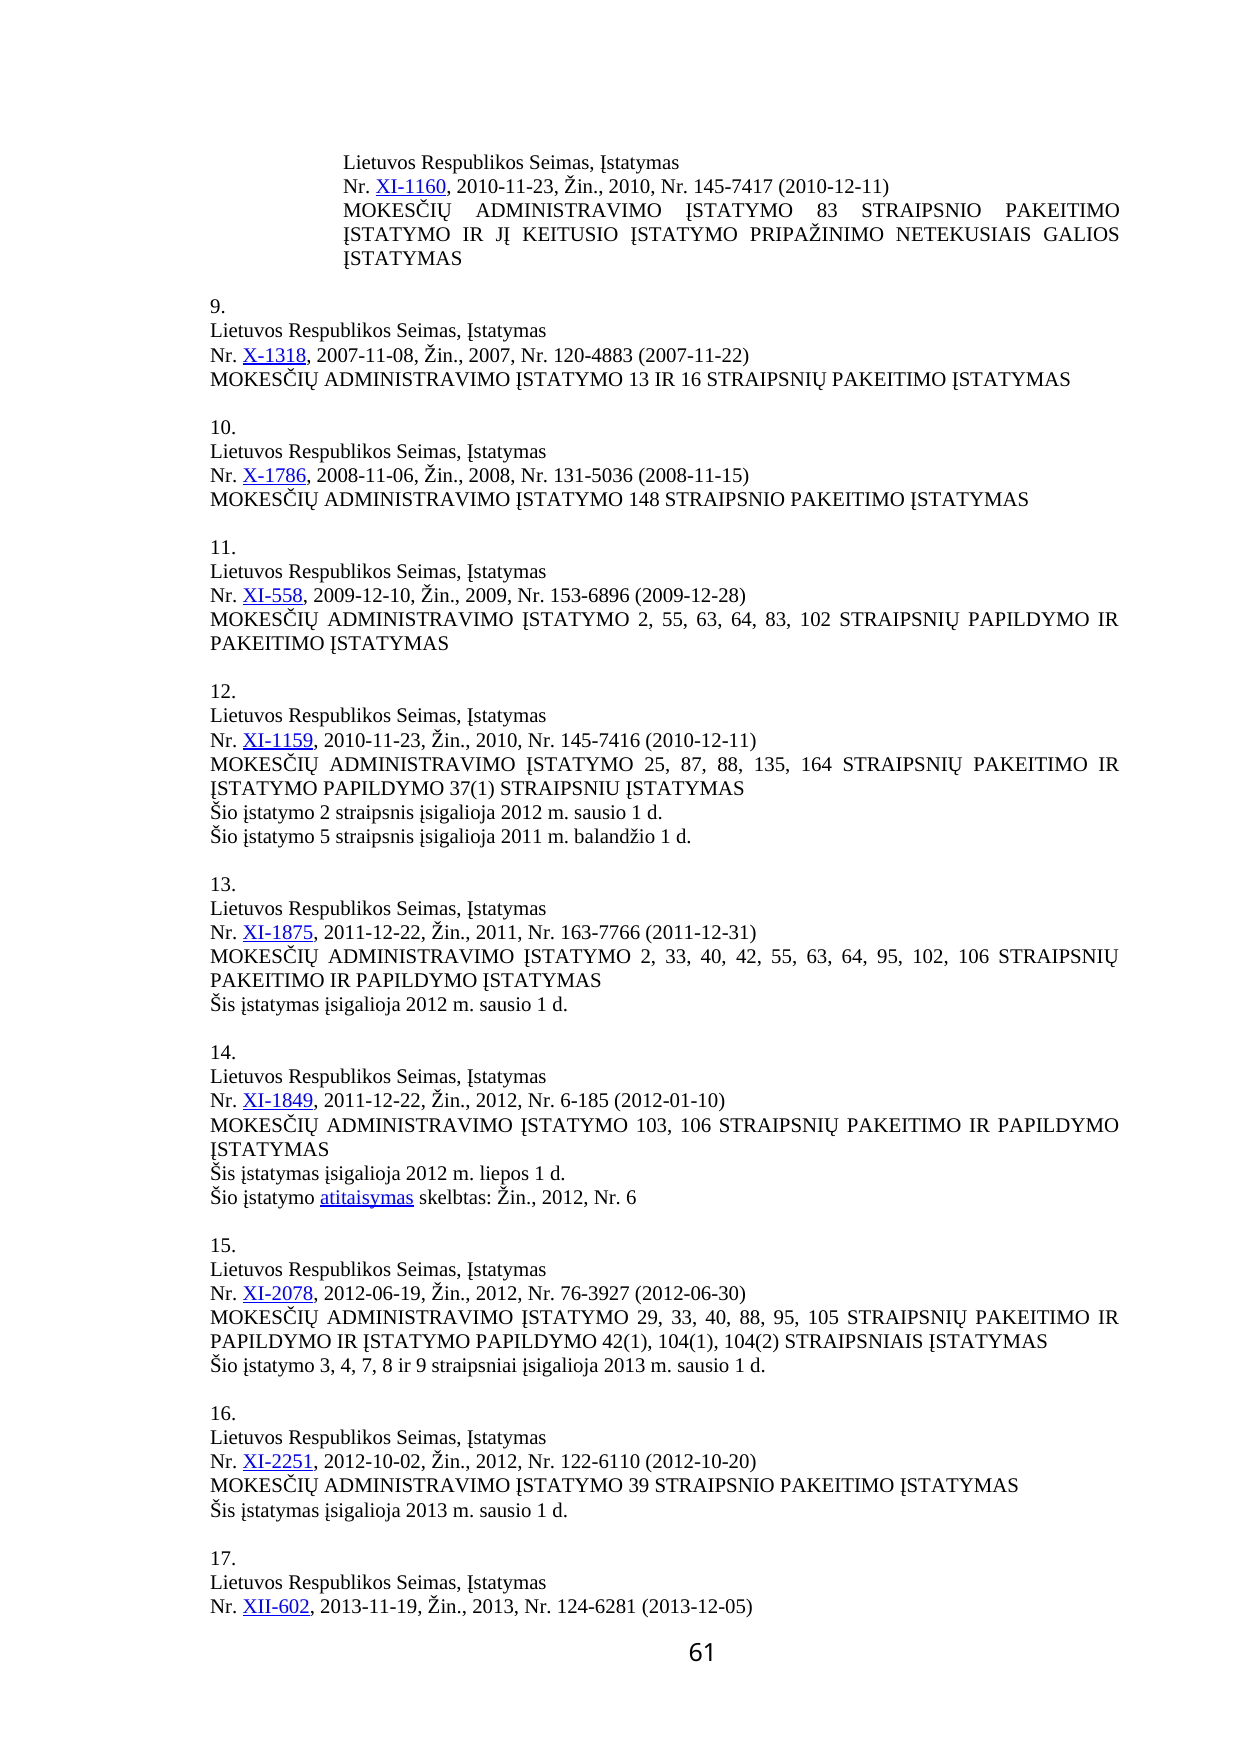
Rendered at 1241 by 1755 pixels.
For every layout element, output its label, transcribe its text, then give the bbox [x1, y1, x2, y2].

text Nr. X-1786, 2008-11-06, Žin., 2008, Nr. 131-5036 (2008-11-15) [210, 463, 1120, 487]
text Šio įstatymo 5 straipsnis įsigalioja 2011 m. balandžio 1 d. [210, 824, 1120, 848]
text Lietuvos Respublikos Seimas, Įstatymas [210, 1570, 1120, 1594]
text 13. [210, 872, 1120, 896]
text MOKESČIŲ ADMINISTRAVIMO ĮSTATYMO 25, 87, 88, 135, 164 STRAIPSNIŲ PAKEITIMO IR ĮSTATYMO PAPILDYMO 37(1) STRAIPSNIU ĮSTATYMAS [210, 752, 1120, 800]
text Nr. XI-2251, 2012-10-02, Žin., 2012, Nr. 122-6110 (2012-10-20) [210, 1449, 1120, 1473]
text Lietuvos Respublikos Seimas, Įstatymas [210, 703, 1120, 727]
text Nr. XI-1159, 2010-11-23, Žin., 2010, Nr. 145-7416 (2010-12-11) [210, 727, 1120, 752]
text 12. [210, 679, 1120, 703]
text MOKESČIŲ ADMINISTRAVIMO ĮSTATYMO 103, 106 STRAIPSNIŲ PAKEITIMO IR PAPILDYMO ĮSTATYMAS [210, 1112, 1120, 1161]
text Šis įstatymas įsigalioja 2013 m. sausio 1 d. [210, 1497, 1120, 1522]
text Nr. XII-602, 2013-11-19, Žin., 2013, Nr. 124-6281 (2013-12-05) [210, 1594, 1120, 1618]
text MOKESČIŲ ADMINISTRAVIMO ĮSTATYMO 29, 33, 40, 88, 95, 105 STRAIPSNIŲ PAKEITIMO IR PAPILDYMO IR ĮSTATYMO PAPILDYMO 42(1), 104(1), 104(2) STRAIPSNIAIS ĮSTATYMAS [210, 1305, 1120, 1353]
text Lietuvos Respublikos Seimas, Įstatymas [210, 896, 1120, 920]
text MOKESČIŲ ADMINISTRAVIMO ĮSTATYMO 13 IR 16 STRAIPSNIŲ PAKEITIMO ĮSTATYMAS [210, 367, 1120, 391]
text 15. [210, 1233, 1120, 1257]
text Šio įstatymo 3, 4, 7, 8 ir 9 straipsniai įsigalioja 2013 m. sausio 1 d. [210, 1353, 1120, 1377]
text Nr. XI-558, 2009-12-10, Žin., 2009, Nr. 153-6896 (2009-12-28) [210, 583, 1120, 607]
text Šis įstatymas įsigalioja 2012 m. liepos 1 d. [210, 1161, 1120, 1185]
text Lietuvos Respublikos Seimas, Įstatymas [210, 318, 1120, 342]
text Lietuvos Respublikos Seimas, Įstatymas [210, 1064, 1120, 1088]
text Lietuvos Respublikos Seimas, Įstatymas [210, 439, 1120, 463]
text Lietuvos Respublikos Seimas, Įstatymas [210, 1425, 1120, 1449]
text 16. [210, 1401, 1120, 1425]
text Nr. XI-1849, 2011-12-22, Žin., 2012, Nr. 6-185 (2012-01-10) [210, 1088, 1120, 1112]
text Nr. XI-1875, 2011-12-22, Žin., 2011, Nr. 163-7766 (2011-12-31) [210, 920, 1120, 944]
text MOKESČIŲ ADMINISTRAVIMO ĮSTATYMO 83 STRAIPSNIO PAKEITIMO ĮSTATYMO IR JĮ KEITUSIO ĮSTATYMO PRIPAŽINIMO NETEKUSIAIS GALIOS ĮSTATYMAS [343, 198, 1120, 270]
text Nr. X-1318, 2007-11-08, Žin., 2007, Nr. 120-4883 (2007-11-22) [210, 342, 1120, 367]
text 9. [210, 294, 1120, 318]
text Lietuvos Respublikos Seimas, Įstatymas [210, 1257, 1120, 1281]
text Šis įstatymas įsigalioja 2012 m. sausio 1 d. [210, 992, 1120, 1016]
text MOKESČIŲ ADMINISTRAVIMO ĮSTATYMO 2, 55, 63, 64, 83, 102 STRAIPSNIŲ PAPILDYMO IR PAKEITIMO ĮSTATYMAS [210, 607, 1120, 655]
text 11. [210, 535, 1120, 559]
text 10. [210, 415, 1120, 439]
text Nr. XI-1160, 2010-11-23, Žin., 2010, Nr. 145-7417 (2010-12-11) [210, 174, 1120, 198]
text MOKESČIŲ ADMINISTRAVIMO ĮSTATYMO 39 STRAIPSNIO PAKEITIMO ĮSTATYMAS [210, 1473, 1120, 1497]
text 17. [210, 1546, 1120, 1570]
text MOKESČIŲ ADMINISTRAVIMO ĮSTATYMO 2, 33, 40, 42, 55, 63, 64, 95, 102, 106 STRAIPSNIŲ PAKEITIMO IR PAPILDYMO ĮSTATYMAS [210, 944, 1120, 992]
text MOKESČIŲ ADMINISTRAVIMO ĮSTATYMO 148 STRAIPSNIO PAKEITIMO ĮSTATYMAS [210, 487, 1120, 511]
text Šio įstatymo 2 straipsnis įsigalioja 2012 m. sausio 1 d. [210, 800, 1120, 824]
text Šio įstatymo atitaisymas skelbtas: Žin., 2012, Nr. 6 [210, 1185, 1120, 1209]
text Nr. XI-2078, 2012-06-19, Žin., 2012, Nr. 76-3927 (2012-06-30) [210, 1281, 1120, 1305]
text Lietuvos Respublikos Seimas, Įstatymas [210, 150, 1120, 174]
text Lietuvos Respublikos Seimas, Įstatymas [210, 559, 1120, 583]
text 14. [210, 1040, 1120, 1064]
